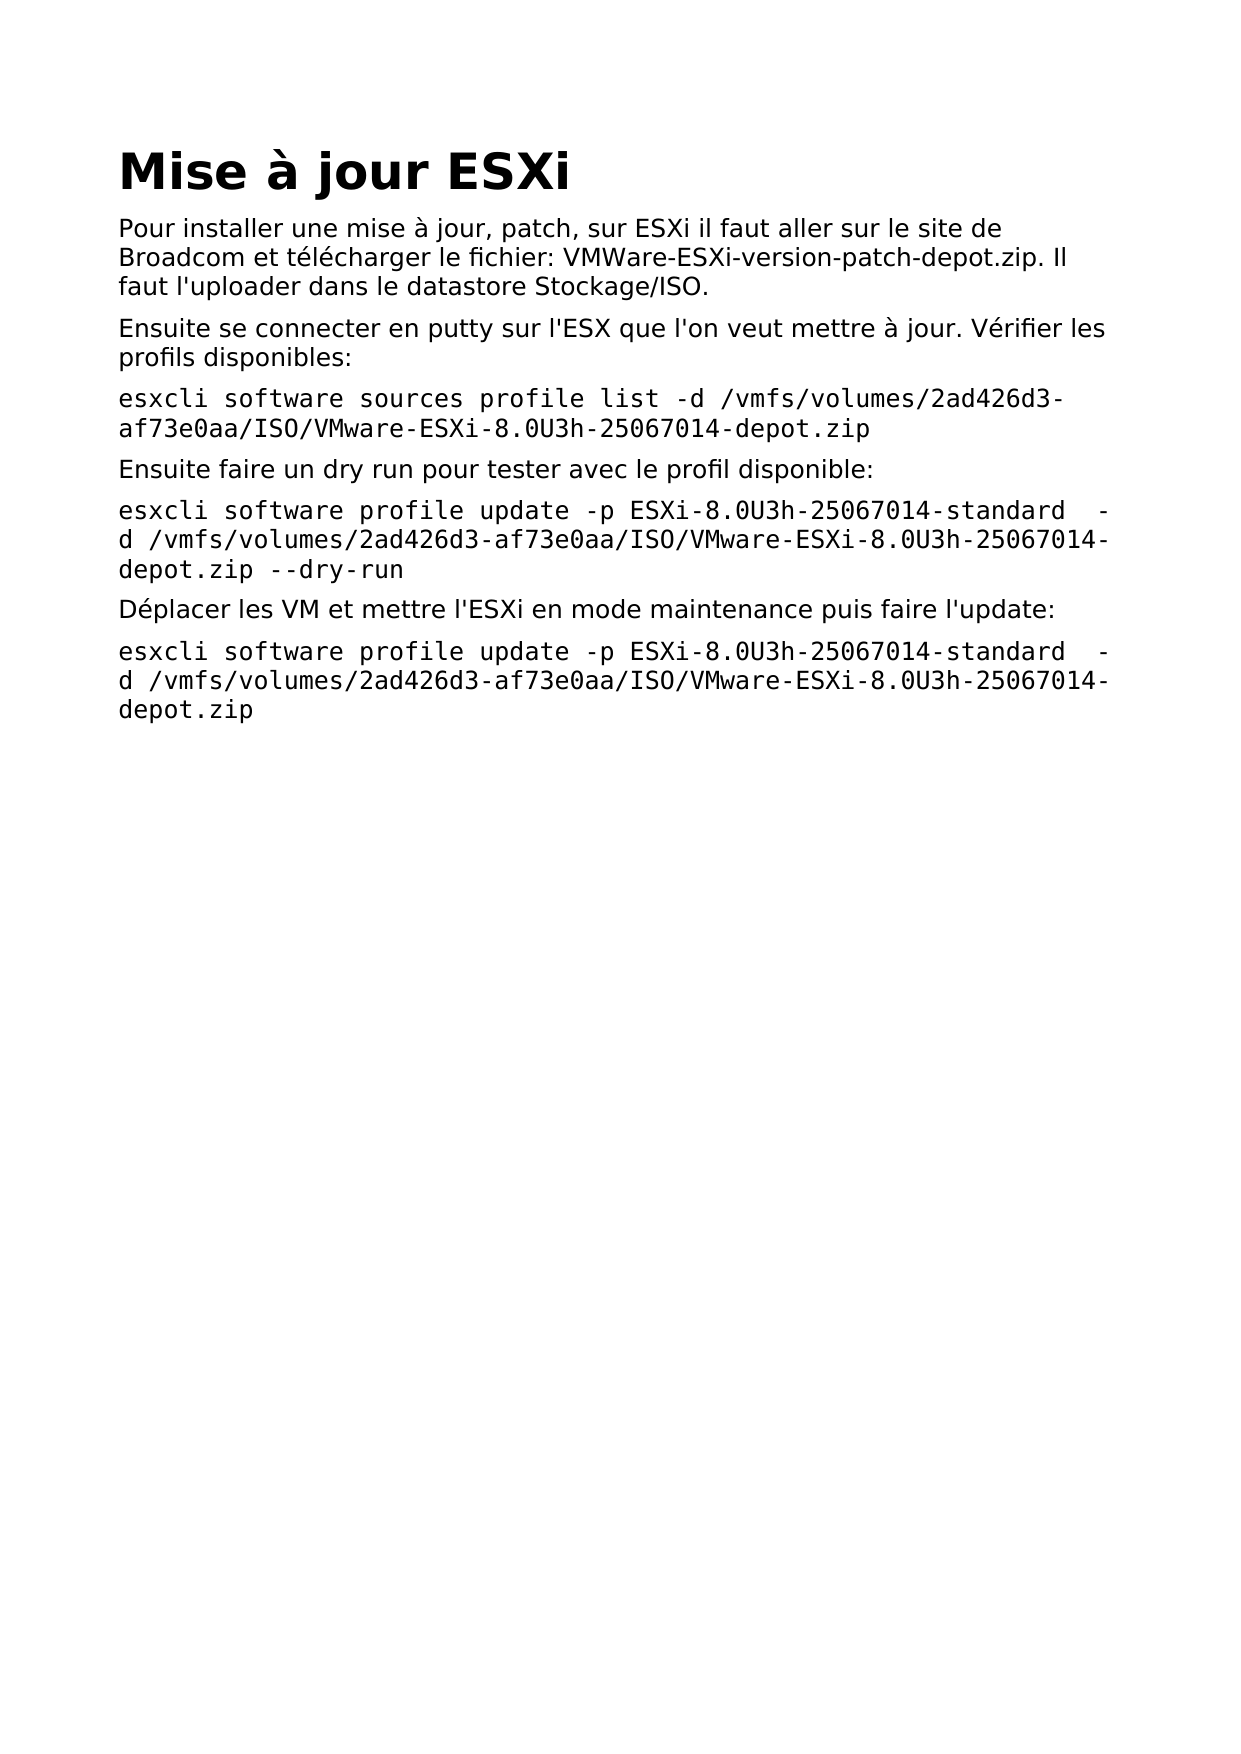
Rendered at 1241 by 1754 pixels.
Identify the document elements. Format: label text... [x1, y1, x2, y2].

text esxcli software profile update -p ESXi-8.0U3h-25067014-standard -d /vmfs/volumes/2ad426d3-af73e0aa/ISO/VMware-ESXi-8.0U3h-25067014-depot.zip --dry-run [118, 496, 1122, 584]
text Pour installer une mise à jour, patch, sur ESXi il faut aller sur le site de Broadcom et télécharger le fichier: VMWare-ESXi-version-patch-depot.zip. Il faut l'uploader dans le datastore Stockage/ISO. [118, 214, 1122, 301]
text Ensuite faire un dry run pour tester avec le profil disponible: [118, 455, 1122, 484]
text Déplacer les VM et mettre l'ESXi en mode maintenance puis faire l'update: [118, 596, 1122, 625]
subtitle Mise à jour ESXi [118, 143, 1122, 201]
text Ensuite se connecter en putty sur l'ESX que l'on veut mettre à jour. Vérifier les profils disponibles: [118, 314, 1122, 372]
text esxcli software profile update -p ESXi-8.0U3h-25067014-standard -d /vmfs/volumes/2ad426d3-af73e0aa/ISO/VMware-ESXi-8.0U3h-25067014-depot.zip [118, 637, 1122, 725]
text esxcli software sources profile list -d /vmfs/volumes/2ad426d3-af73e0aa/ISO/VMware-ESXi-8.0U3h-25067014-depot.zip [118, 385, 1122, 443]
